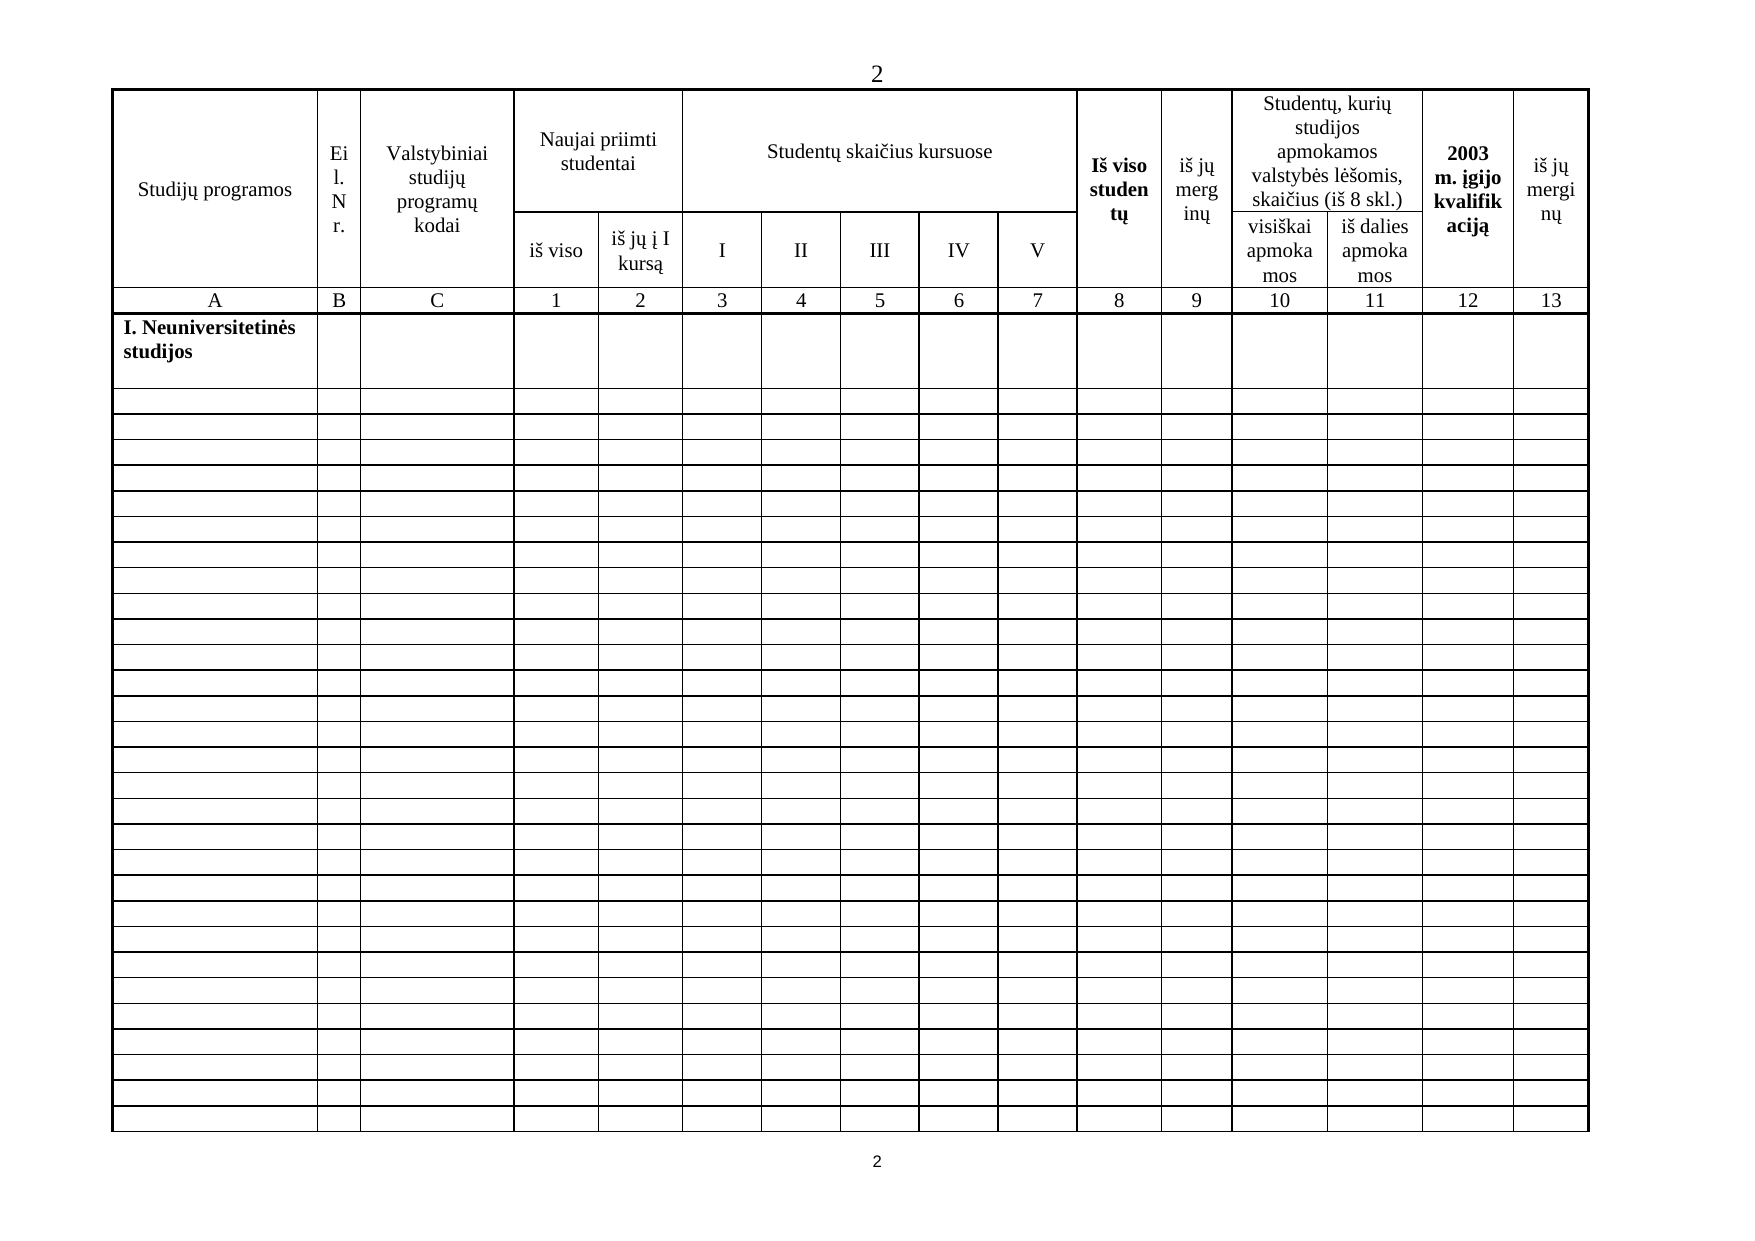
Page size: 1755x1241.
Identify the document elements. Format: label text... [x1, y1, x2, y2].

table_cell [683, 645, 761, 669]
table_cell [683, 466, 761, 490]
table_cell [515, 825, 598, 849]
table_cell [1423, 620, 1513, 644]
table_cell [114, 389, 317, 413]
table_cell [999, 492, 1076, 516]
table_cell [114, 415, 317, 439]
table_cell [1514, 773, 1587, 797]
table_cell [599, 773, 682, 797]
table_cell [762, 773, 840, 797]
table_header Eil. Nr. [318, 91, 360, 287]
table_cell [318, 492, 360, 516]
table_cell [920, 645, 997, 669]
table_cell [1423, 466, 1513, 490]
table_cell [1233, 1107, 1327, 1131]
table_cell [361, 364, 513, 387]
table_cell [599, 748, 682, 772]
table_cell [683, 825, 761, 849]
table_cell [999, 645, 1076, 669]
table_cell [841, 927, 918, 951]
table_cell [762, 953, 840, 977]
table_cell [762, 517, 840, 541]
table_cell [1078, 315, 1161, 363]
table_cell [683, 773, 761, 797]
table_cell [1162, 1030, 1231, 1054]
table_cell [683, 415, 761, 439]
table_cell [1514, 1055, 1587, 1079]
table_cell [999, 364, 1076, 387]
table_cell [1514, 1030, 1587, 1054]
table_cell [683, 697, 761, 721]
table_cell [599, 1004, 682, 1028]
table_cell [599, 645, 682, 669]
table_cell [841, 466, 918, 490]
table_cell [920, 825, 997, 849]
table_cell [515, 799, 598, 823]
table_cell [999, 799, 1076, 823]
table_cell [1078, 748, 1161, 772]
table_header Valstybiniai studijų programų kodai [361, 91, 513, 287]
table_cell [920, 1055, 997, 1079]
table_cell [1078, 1107, 1161, 1131]
table_cell [1514, 440, 1587, 464]
table_cell [999, 1107, 1076, 1131]
table_cell [1162, 850, 1231, 874]
table_cell [599, 440, 682, 464]
table_cell [1423, 850, 1513, 874]
table_cell [1423, 722, 1513, 746]
table_cell iš viso [515, 213, 598, 287]
table_cell [1162, 953, 1231, 977]
table_cell [1328, 645, 1422, 669]
table_cell [1423, 902, 1513, 926]
table_cell [318, 415, 360, 439]
table_cell [1233, 902, 1327, 926]
table_cell [920, 850, 997, 874]
table_cell [1328, 773, 1422, 797]
table_cell [1423, 1004, 1513, 1028]
table_cell [999, 415, 1076, 439]
table_cell [1514, 517, 1587, 541]
table_cell [318, 466, 360, 490]
table_cell [1423, 492, 1513, 516]
table_cell [599, 568, 682, 592]
table_cell [515, 492, 598, 516]
table_cell [361, 953, 513, 977]
table_cell [1233, 543, 1327, 567]
table_cell [762, 620, 840, 644]
table_cell [762, 492, 840, 516]
table_cell [1162, 568, 1231, 592]
table_header Studentų, kurių studijos apmokamos valstybės lėšomis, skaičius (iš 8 skl.) [1233, 91, 1422, 211]
table_cell [999, 1004, 1076, 1028]
table_cell [920, 492, 997, 516]
table_cell [318, 825, 360, 849]
table_cell [1423, 645, 1513, 669]
table_cell [1078, 773, 1161, 797]
table_cell [114, 953, 317, 977]
table_cell [318, 876, 360, 900]
table_cell [1514, 876, 1587, 900]
table_cell [114, 773, 317, 797]
table_cell [515, 389, 598, 413]
table_cell [841, 440, 918, 464]
table_cell [1233, 799, 1327, 823]
table_cell [318, 1030, 360, 1054]
table_cell [999, 568, 1076, 592]
table_cell [114, 1055, 317, 1079]
table_cell [841, 389, 918, 413]
table_header Iš viso studentų [1078, 91, 1161, 287]
table_cell [920, 876, 997, 900]
table_cell [1328, 876, 1422, 900]
table_cell [1423, 671, 1513, 695]
table_cell [999, 927, 1076, 951]
table_cell [361, 1107, 513, 1131]
table_cell [841, 620, 918, 644]
table_cell [1423, 773, 1513, 797]
table_cell [1162, 415, 1231, 439]
table_cell [920, 315, 997, 363]
table_cell [114, 697, 317, 721]
table_cell [515, 568, 598, 592]
table_cell [841, 773, 918, 797]
table_cell [841, 364, 918, 387]
table_cell [599, 902, 682, 926]
table_cell [1078, 927, 1161, 951]
table_cell [361, 389, 513, 413]
table_cell [599, 594, 682, 618]
table_cell [1514, 1004, 1587, 1028]
table_cell [1423, 927, 1513, 951]
table_cell [1423, 440, 1513, 464]
table_cell B [318, 288, 360, 312]
table_cell [683, 315, 761, 363]
table_cell [599, 671, 682, 695]
table_cell [361, 825, 513, 849]
table_cell [114, 799, 317, 823]
table_cell [999, 1055, 1076, 1079]
table_cell [1162, 697, 1231, 721]
table_cell [1233, 389, 1327, 413]
table_cell [1328, 697, 1422, 721]
table_cell [920, 671, 997, 695]
table_cell [762, 902, 840, 926]
table_cell [1078, 1030, 1161, 1054]
table_cell [1328, 492, 1422, 516]
table_cell [920, 389, 997, 413]
table_cell 2 [599, 288, 682, 312]
table_cell [361, 440, 513, 464]
table_cell [920, 902, 997, 926]
table_cell [318, 902, 360, 926]
table_cell 3 [683, 288, 761, 312]
table_cell [1423, 748, 1513, 772]
table_cell [1233, 517, 1327, 541]
table_cell [999, 825, 1076, 849]
table_cell [920, 594, 997, 618]
table_cell [1162, 517, 1231, 541]
table_cell [114, 517, 317, 541]
table_cell [683, 722, 761, 746]
table_cell [515, 1030, 598, 1054]
table_cell [1162, 722, 1231, 746]
table_cell iš jų į I kursą [599, 213, 682, 287]
table_cell [762, 315, 840, 363]
table_cell [114, 1030, 317, 1054]
table_header iš jų merginų [1514, 91, 1587, 287]
table_cell [1162, 825, 1231, 849]
table_cell 1 [515, 288, 598, 312]
table_cell [361, 697, 513, 721]
table_cell [762, 825, 840, 849]
table_cell [361, 1081, 513, 1105]
table_cell [361, 876, 513, 900]
table_cell [1233, 364, 1327, 387]
table_cell [999, 1081, 1076, 1105]
table_cell [1423, 389, 1513, 413]
table_cell [1328, 1055, 1422, 1079]
table_cell [1328, 568, 1422, 592]
table_cell [1423, 1081, 1513, 1105]
table_cell [1514, 748, 1587, 772]
table_cell [318, 568, 360, 592]
table_cell [114, 1107, 317, 1131]
table_cell [599, 1107, 682, 1131]
table_cell [762, 389, 840, 413]
table_cell [841, 850, 918, 874]
table_cell [762, 645, 840, 669]
table_cell [1514, 697, 1587, 721]
table_cell [1328, 799, 1422, 823]
table_cell [999, 953, 1076, 977]
table_cell III [841, 213, 918, 287]
table_cell [683, 440, 761, 464]
table_cell [114, 364, 317, 387]
table_cell [841, 645, 918, 669]
table_cell [762, 978, 840, 1002]
table_cell [683, 1081, 761, 1105]
table_cell [114, 978, 317, 1002]
table_cell [1328, 620, 1422, 644]
table_cell [1233, 1004, 1327, 1028]
table_cell [999, 315, 1076, 363]
table_cell [599, 1030, 682, 1054]
table_cell [762, 1081, 840, 1105]
table_cell [841, 594, 918, 618]
table_cell 13 [1514, 288, 1587, 312]
table_cell [318, 722, 360, 746]
table_cell [114, 1081, 317, 1105]
table_cell [1162, 1081, 1231, 1105]
table_cell [1514, 1107, 1587, 1131]
table_cell [114, 492, 317, 516]
table_cell [1233, 671, 1327, 695]
table_cell visiškai apmokamos [1233, 212, 1327, 287]
table_cell [920, 364, 997, 387]
table_cell [999, 850, 1076, 874]
table_cell [515, 645, 598, 669]
table_cell [841, 722, 918, 746]
table_cell [1514, 799, 1587, 823]
table_cell [361, 492, 513, 516]
table_cell [1078, 876, 1161, 900]
table_cell [114, 645, 317, 669]
table_header Studijų programos [114, 91, 317, 287]
table_cell [1423, 543, 1513, 567]
table_cell [920, 1030, 997, 1054]
table_cell [361, 415, 513, 439]
table_cell [1328, 517, 1422, 541]
table_cell [1078, 978, 1161, 1002]
table_cell [1162, 773, 1231, 797]
table_cell [999, 876, 1076, 900]
table_cell [999, 722, 1076, 746]
table_cell [1162, 748, 1231, 772]
table_cell [683, 1055, 761, 1079]
table_cell [1328, 389, 1422, 413]
table_cell [515, 671, 598, 695]
table_cell [515, 1055, 598, 1079]
table_cell [999, 440, 1076, 464]
table_cell [762, 415, 840, 439]
table_cell [515, 620, 598, 644]
table_cell [762, 466, 840, 490]
table_cell [1078, 568, 1161, 592]
table_cell [1514, 1081, 1587, 1105]
table_cell [1328, 1081, 1422, 1105]
table_cell [1328, 543, 1422, 567]
table_cell [515, 722, 598, 746]
table_cell [515, 876, 598, 900]
table_cell [1328, 466, 1422, 490]
table_cell [1328, 1004, 1422, 1028]
table_cell [841, 953, 918, 977]
table_cell [920, 799, 997, 823]
table_cell [1233, 773, 1327, 797]
table_cell [318, 697, 360, 721]
table_cell [114, 902, 317, 926]
table_cell [1233, 825, 1327, 849]
table_cell [318, 748, 360, 772]
table_cell [1162, 1004, 1231, 1028]
table_cell [1233, 492, 1327, 516]
table_cell [1162, 466, 1231, 490]
table_cell [1328, 440, 1422, 464]
table_cell [1078, 1004, 1161, 1028]
table_cell [762, 568, 840, 592]
table_cell [1078, 594, 1161, 618]
table_cell [1162, 543, 1231, 567]
table_cell [1162, 364, 1231, 387]
table_cell [999, 978, 1076, 1002]
table_cell [1514, 364, 1587, 387]
table_cell [1162, 440, 1231, 464]
table_cell [114, 850, 317, 874]
table_cell [599, 315, 682, 363]
table_cell [683, 492, 761, 516]
table_cell [1162, 1107, 1231, 1131]
table_cell [841, 697, 918, 721]
table_cell 7 [999, 288, 1076, 312]
table_header Naujai priimti studentai [515, 91, 682, 211]
table_cell [318, 389, 360, 413]
table_cell [1233, 568, 1327, 592]
table_cell [1078, 645, 1161, 669]
table_cell [683, 517, 761, 541]
table_cell [318, 978, 360, 1002]
table_cell [1423, 1107, 1513, 1131]
table_cell [1078, 722, 1161, 746]
table_cell [762, 543, 840, 567]
table_cell [1514, 722, 1587, 746]
table_cell [361, 1004, 513, 1028]
table_cell [1162, 876, 1231, 900]
table_cell [1328, 315, 1422, 363]
table_cell [999, 671, 1076, 695]
table_cell 5 [841, 288, 918, 312]
table_cell [318, 927, 360, 951]
table_cell [361, 850, 513, 874]
table_cell [762, 722, 840, 746]
table_cell [515, 364, 598, 387]
table_cell [1233, 850, 1327, 874]
table_cell [841, 492, 918, 516]
table_cell [1514, 902, 1587, 926]
table_header Studentų skaičius kursuose [683, 91, 1076, 211]
table_cell [1328, 978, 1422, 1002]
table_cell [1233, 466, 1327, 490]
table_cell [599, 876, 682, 900]
table_cell [515, 517, 598, 541]
table_cell [361, 799, 513, 823]
table_cell [1162, 594, 1231, 618]
table_cell [1328, 927, 1422, 951]
table_cell [361, 671, 513, 695]
table_cell [114, 594, 317, 618]
table_cell [1423, 415, 1513, 439]
table_cell [599, 1081, 682, 1105]
table_cell [841, 315, 918, 363]
table_cell [318, 594, 360, 618]
table_cell [1514, 620, 1587, 644]
table_cell [1233, 315, 1327, 363]
table_cell [683, 671, 761, 695]
table_cell [999, 466, 1076, 490]
table_cell [1078, 517, 1161, 541]
table_cell [361, 978, 513, 1002]
table_cell [999, 748, 1076, 772]
table_cell [1514, 671, 1587, 695]
table_cell 12 [1423, 288, 1513, 312]
table_cell [999, 1030, 1076, 1054]
table_cell [1514, 978, 1587, 1002]
table_cell [1328, 1030, 1422, 1054]
table_cell [114, 671, 317, 695]
table_cell [361, 773, 513, 797]
table_cell [762, 1030, 840, 1054]
table_cell [1233, 876, 1327, 900]
table_cell [361, 748, 513, 772]
table_cell [920, 978, 997, 1002]
table_cell [762, 671, 840, 695]
table_cell [361, 722, 513, 746]
table_cell [1328, 722, 1422, 746]
table_cell [114, 466, 317, 490]
table_cell [515, 315, 598, 363]
table_cell [1233, 722, 1327, 746]
table_cell [1233, 620, 1327, 644]
table_header 2003 m. įgijo kvalifikaciją [1423, 91, 1513, 287]
table_cell [599, 1055, 682, 1079]
table_cell [1328, 825, 1422, 849]
table_cell [318, 1004, 360, 1028]
table_cell [1514, 927, 1587, 951]
table_cell [762, 927, 840, 951]
table_cell [762, 440, 840, 464]
table_cell [599, 543, 682, 567]
table_cell [361, 1030, 513, 1054]
table_cell [599, 850, 682, 874]
table_cell [1078, 492, 1161, 516]
table_cell [841, 825, 918, 849]
table_cell [683, 620, 761, 644]
table_cell [920, 773, 997, 797]
table_cell [599, 466, 682, 490]
table_cell [920, 722, 997, 746]
table_cell [683, 594, 761, 618]
table_cell [1162, 1055, 1231, 1079]
table_cell [762, 594, 840, 618]
table_cell [999, 543, 1076, 567]
table_cell [515, 850, 598, 874]
table_cell [999, 902, 1076, 926]
table_cell [1423, 364, 1513, 387]
table_cell [1233, 1081, 1327, 1105]
table_cell [841, 902, 918, 926]
table_cell [1423, 1030, 1513, 1054]
table_cell [1078, 902, 1161, 926]
table_cell [841, 1004, 918, 1028]
table_cell [114, 1004, 317, 1028]
table_cell [1233, 1055, 1327, 1079]
table_cell [762, 876, 840, 900]
table_cell [1423, 876, 1513, 900]
table_cell [1078, 389, 1161, 413]
table_cell [683, 748, 761, 772]
table_cell [762, 799, 840, 823]
table_cell [114, 620, 317, 644]
table_cell [1078, 466, 1161, 490]
table_cell [1423, 517, 1513, 541]
table_cell [1423, 315, 1513, 363]
table_cell [1162, 978, 1231, 1002]
table_cell [920, 697, 997, 721]
table_cell [1233, 594, 1327, 618]
table_cell [1423, 697, 1513, 721]
table_cell [920, 415, 997, 439]
table_cell 6 [920, 288, 997, 312]
table_cell [683, 1030, 761, 1054]
table_cell I [683, 213, 761, 287]
table_cell [114, 825, 317, 849]
table_cell [762, 1055, 840, 1079]
table_cell [920, 748, 997, 772]
table_cell [361, 568, 513, 592]
table_cell 8 [1078, 288, 1161, 312]
table_cell [762, 748, 840, 772]
table_cell [1423, 953, 1513, 977]
table_cell [599, 927, 682, 951]
table_cell [1233, 697, 1327, 721]
table_header iš jų merginų [1162, 91, 1231, 287]
table_cell [841, 543, 918, 567]
table_cell [1514, 415, 1587, 439]
table_cell [515, 543, 598, 567]
table_cell [920, 543, 997, 567]
table_cell [683, 364, 761, 387]
table_cell [683, 850, 761, 874]
table_cell [683, 389, 761, 413]
table_cell [920, 568, 997, 592]
table_cell [1162, 389, 1231, 413]
table_cell [361, 645, 513, 669]
table_cell I. Neuniversitetinės studijos [114, 315, 317, 363]
table_cell [361, 902, 513, 926]
table_cell [515, 440, 598, 464]
table_cell [841, 978, 918, 1002]
table_cell [114, 568, 317, 592]
table_cell [999, 773, 1076, 797]
table_cell 4 [762, 288, 840, 312]
table_cell [1233, 978, 1327, 1002]
table_cell [1328, 671, 1422, 695]
table_cell C [361, 288, 513, 312]
table_cell [1162, 927, 1231, 951]
table_cell [599, 722, 682, 746]
table_cell [1233, 927, 1327, 951]
table_cell [361, 315, 513, 363]
table_cell [361, 466, 513, 490]
table_cell [683, 927, 761, 951]
table_cell [114, 927, 317, 951]
table_cell [1078, 825, 1161, 849]
table_cell [361, 543, 513, 567]
table_cell [318, 1107, 360, 1131]
table_cell [515, 415, 598, 439]
table_cell 10 [1233, 288, 1327, 312]
table_cell [515, 1107, 598, 1131]
table_cell [318, 773, 360, 797]
table_cell [318, 620, 360, 644]
table_cell [361, 594, 513, 618]
table_cell [599, 697, 682, 721]
table_cell [1328, 415, 1422, 439]
table_cell V [999, 213, 1076, 287]
table_cell [1514, 594, 1587, 618]
table_cell [114, 876, 317, 900]
table_cell [318, 543, 360, 567]
table_cell A [114, 288, 317, 312]
table_cell [920, 1004, 997, 1028]
table_cell [599, 620, 682, 644]
table_cell II [762, 213, 840, 287]
table_cell [318, 1055, 360, 1079]
table_cell [920, 1081, 997, 1105]
table_cell [762, 1107, 840, 1131]
table_cell [599, 492, 682, 516]
table_cell [1162, 620, 1231, 644]
table_cell [1162, 902, 1231, 926]
table_cell [114, 543, 317, 567]
table_cell [683, 543, 761, 567]
table_cell [999, 389, 1076, 413]
table_cell [683, 902, 761, 926]
table_cell [1328, 1107, 1422, 1131]
table_cell [1423, 1055, 1513, 1079]
table_cell [1423, 978, 1513, 1002]
table_cell [683, 568, 761, 592]
table_cell [762, 697, 840, 721]
table_cell [515, 902, 598, 926]
table_cell [1514, 825, 1587, 849]
table_cell [1328, 748, 1422, 772]
table_cell iš dalies apmokamos [1328, 212, 1422, 287]
table_cell [1423, 568, 1513, 592]
table_cell [841, 1081, 918, 1105]
table_cell [1162, 492, 1231, 516]
table_cell [361, 620, 513, 644]
table_cell [515, 978, 598, 1002]
table_cell [841, 799, 918, 823]
table_cell [515, 594, 598, 618]
table_cell [599, 389, 682, 413]
table_cell [1328, 902, 1422, 926]
table_cell [1162, 671, 1231, 695]
table_cell [361, 517, 513, 541]
table_cell [1078, 543, 1161, 567]
table_cell [114, 440, 317, 464]
table_cell [515, 927, 598, 951]
table_cell [1423, 825, 1513, 849]
table_cell [1078, 799, 1161, 823]
table_cell [1423, 799, 1513, 823]
table_cell [1514, 645, 1587, 669]
table_cell [1078, 697, 1161, 721]
table_cell [841, 671, 918, 695]
table_cell [318, 1081, 360, 1105]
table_cell [841, 517, 918, 541]
table_cell [1328, 850, 1422, 874]
table_cell [1328, 594, 1422, 618]
table_cell [1233, 440, 1327, 464]
table_cell [599, 953, 682, 977]
table_cell [515, 748, 598, 772]
table_cell [1162, 799, 1231, 823]
table_cell [1514, 568, 1587, 592]
table_cell [599, 517, 682, 541]
table_cell [920, 1107, 997, 1131]
table_cell [1233, 415, 1327, 439]
table_cell [1078, 1081, 1161, 1105]
table_cell [841, 1107, 918, 1131]
table_cell [318, 645, 360, 669]
table_cell [599, 799, 682, 823]
table_cell [762, 850, 840, 874]
table_cell [999, 620, 1076, 644]
table_cell [762, 364, 840, 387]
table_cell [841, 1030, 918, 1054]
table_cell [1162, 645, 1231, 669]
table_cell 9 [1162, 288, 1231, 312]
table_cell [318, 850, 360, 874]
table_cell [1514, 389, 1587, 413]
table_cell [318, 315, 360, 363]
table_cell [841, 1055, 918, 1079]
table_cell [920, 440, 997, 464]
table_cell [920, 927, 997, 951]
table_cell [318, 440, 360, 464]
table_cell [841, 748, 918, 772]
table_cell [1078, 850, 1161, 874]
table_cell [599, 978, 682, 1002]
table_cell [920, 517, 997, 541]
table_cell [920, 953, 997, 977]
table_cell [1162, 315, 1231, 363]
table_cell [515, 1081, 598, 1105]
table_cell [1233, 748, 1327, 772]
table_cell [1078, 620, 1161, 644]
table_cell [841, 415, 918, 439]
table_cell [318, 517, 360, 541]
table_cell [515, 466, 598, 490]
table_cell [683, 978, 761, 1002]
table_cell [1514, 850, 1587, 874]
table_cell [920, 466, 997, 490]
table_cell [683, 953, 761, 977]
table_cell [841, 876, 918, 900]
table_cell [1514, 492, 1587, 516]
table_cell [1078, 364, 1161, 387]
table_cell [1233, 645, 1327, 669]
table_cell [114, 722, 317, 746]
table_cell [599, 364, 682, 387]
table_cell [1078, 671, 1161, 695]
table_cell [1514, 315, 1587, 363]
table_cell [841, 568, 918, 592]
table_cell [1078, 1055, 1161, 1079]
table_cell [1423, 594, 1513, 618]
table_cell [683, 1107, 761, 1131]
table_cell [361, 1055, 513, 1079]
table_cell [1233, 953, 1327, 977]
table_cell [599, 825, 682, 849]
table_cell [1514, 543, 1587, 567]
table_cell [515, 1004, 598, 1028]
table_cell [1233, 1030, 1327, 1054]
table_cell [1328, 953, 1422, 977]
table_cell [1078, 415, 1161, 439]
table_cell [999, 594, 1076, 618]
table_cell [1328, 364, 1422, 387]
table_cell [1078, 953, 1161, 977]
table_cell [1514, 466, 1587, 490]
table_cell [515, 773, 598, 797]
table_cell [114, 748, 317, 772]
table_cell [515, 697, 598, 721]
table_cell [361, 927, 513, 951]
table_cell [1078, 440, 1161, 464]
table_cell [515, 953, 598, 977]
table_cell [599, 415, 682, 439]
table_cell [999, 697, 1076, 721]
table_cell [318, 799, 360, 823]
table_cell [999, 517, 1076, 541]
table_cell [683, 1004, 761, 1028]
table_cell [762, 1004, 840, 1028]
table_cell [318, 953, 360, 977]
table_cell [683, 876, 761, 900]
table_cell [318, 364, 360, 387]
table_cell 11 [1328, 288, 1422, 312]
table_cell [1514, 953, 1587, 977]
table_cell [318, 671, 360, 695]
table_cell [683, 799, 761, 823]
table_cell [920, 620, 997, 644]
table_cell IV [920, 213, 997, 287]
